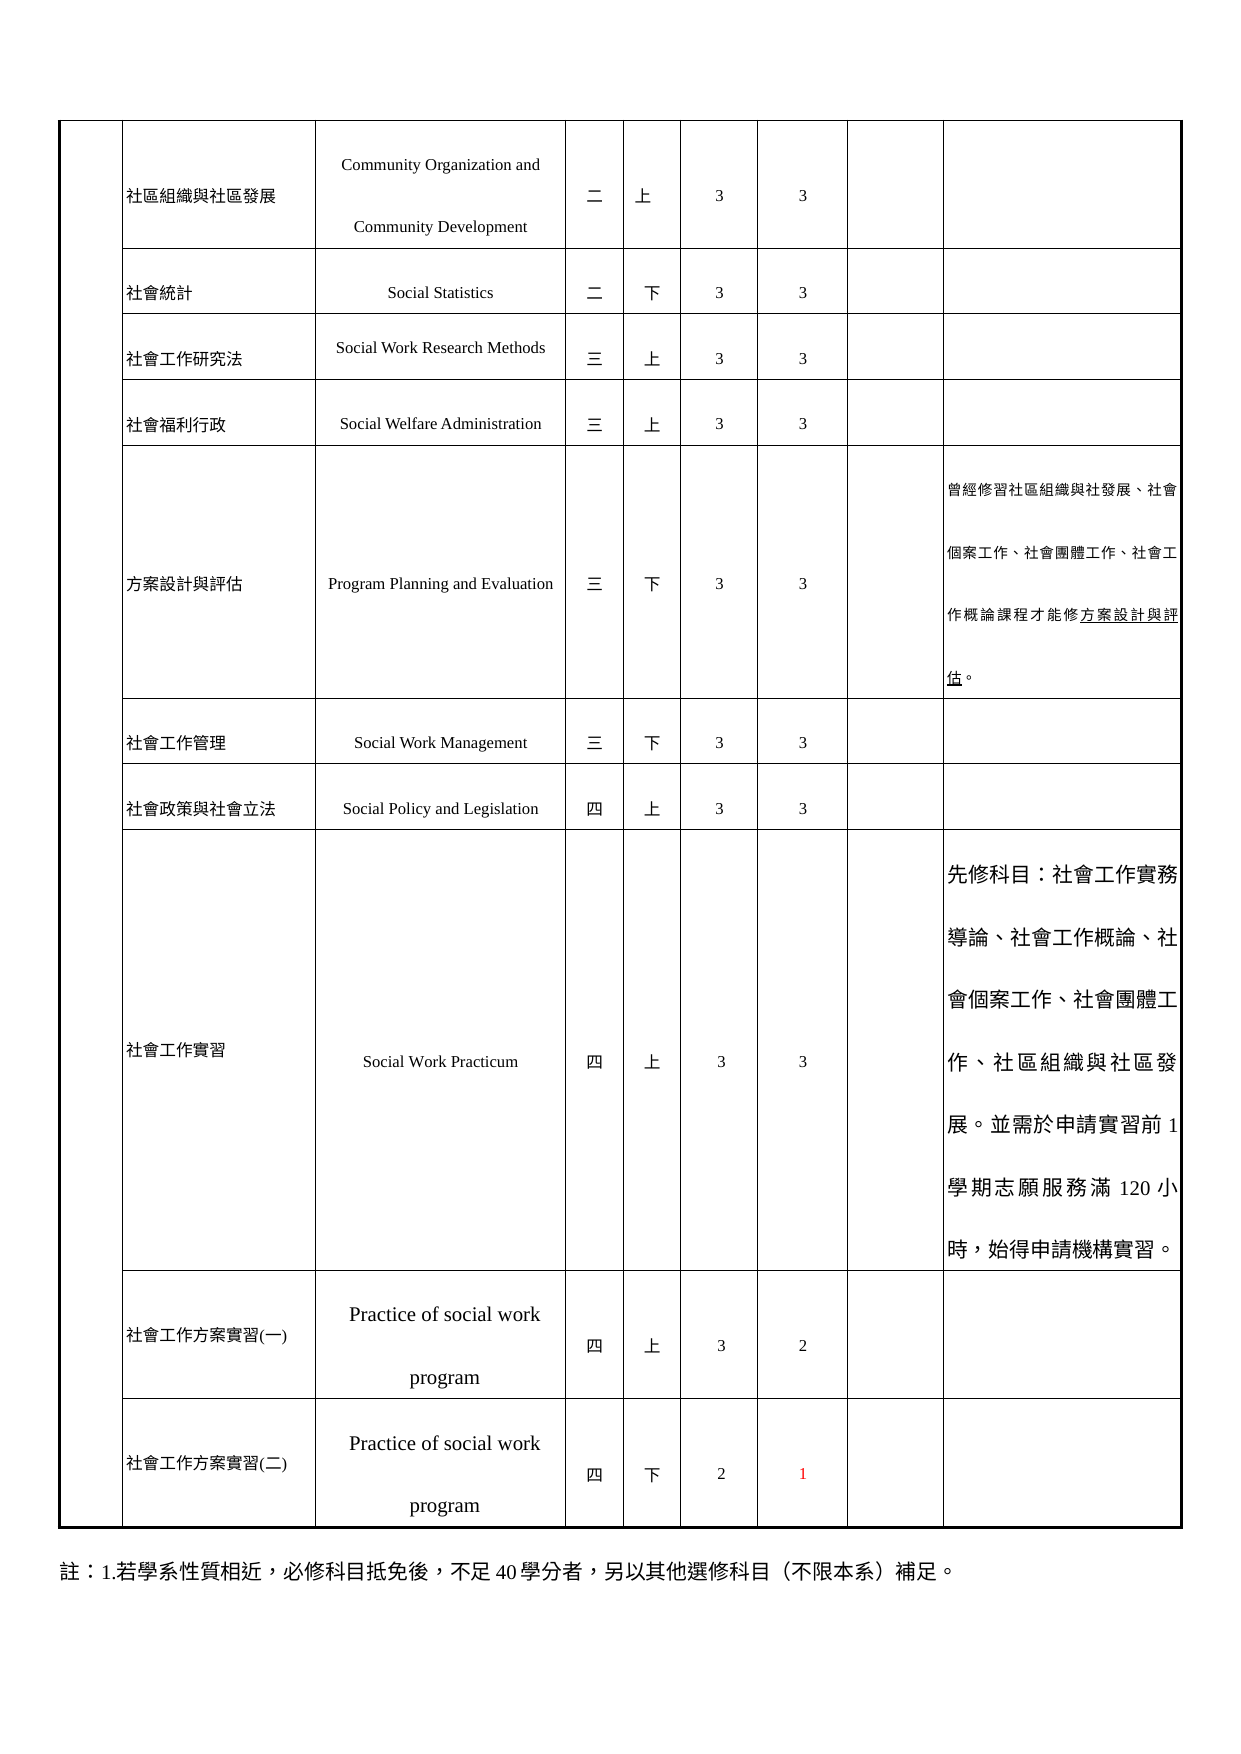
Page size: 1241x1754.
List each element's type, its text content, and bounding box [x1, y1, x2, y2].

table_cell [848, 699, 943, 763]
table_cell [848, 446, 943, 698]
table_cell 三 [566, 314, 623, 379]
table_cell 3 [681, 764, 757, 829]
table_cell 2 [758, 1271, 847, 1398]
table_cell [848, 380, 943, 444]
table_cell 上 [624, 121, 680, 248]
table_cell [944, 699, 1180, 763]
table_cell 三 [566, 380, 623, 444]
table_cell 3 [681, 830, 757, 1269]
table_cell 1 [758, 1399, 847, 1526]
table_cell 3 [758, 446, 847, 698]
table_cell 3 [681, 121, 757, 248]
table_cell 社會工作管理 [123, 699, 315, 763]
table_cell 四 [566, 1399, 623, 1526]
table_cell 2 [681, 1399, 757, 1526]
table_cell [848, 1399, 943, 1526]
table_cell 上 [624, 314, 680, 379]
table_cell 社會工作方案實習(二) [123, 1399, 315, 1526]
table_cell [944, 1399, 1180, 1526]
table_cell Social Welfare Administration [316, 380, 565, 444]
table_cell [848, 249, 943, 313]
table_cell [848, 1271, 943, 1398]
table_cell [944, 1271, 1180, 1398]
table_cell 上 [624, 1271, 680, 1398]
table_cell [944, 764, 1180, 829]
table_cell 上 [624, 380, 680, 444]
table_cell 上 [624, 764, 680, 829]
table_cell Social Statistics [316, 249, 565, 313]
table_cell 下 [624, 699, 680, 763]
table_cell [848, 764, 943, 829]
table_cell Social Work Management [316, 699, 565, 763]
table_cell 下 [624, 249, 680, 313]
table_cell 四 [566, 1271, 623, 1398]
table_cell 3 [758, 699, 847, 763]
table_cell 3 [758, 249, 847, 313]
table_cell 3 [758, 380, 847, 444]
table_cell 3 [758, 830, 847, 1269]
table_cell 四 [566, 764, 623, 829]
table_cell [944, 121, 1180, 248]
table_cell 3 [681, 446, 757, 698]
table_cell 3 [681, 249, 757, 313]
table_cell Community Organization and Community Development [316, 121, 565, 248]
table_cell 四 [566, 830, 623, 1269]
table_cell 社會統計 [123, 249, 315, 313]
table_cell 下 [624, 1399, 680, 1526]
table_cell Social Policy and Legislation [316, 764, 565, 829]
table_cell 3 [681, 380, 757, 444]
table_cell Practice of social work program [316, 1271, 565, 1398]
table_cell 3 [758, 314, 847, 379]
table_cell 社區組織與社區發展 [123, 121, 315, 248]
table_cell [944, 380, 1180, 444]
table_cell 下 [624, 446, 680, 698]
table_cell Practice of social work program [316, 1399, 565, 1526]
table_cell 社會工作方案實習(一) [123, 1271, 315, 1398]
table_cell [61, 121, 122, 1526]
table_cell 3 [681, 1271, 757, 1398]
table_cell 社會工作實習 [123, 830, 315, 1269]
table_cell 社會政策與社會立法 [123, 764, 315, 829]
table_cell 先修科目：社會工作實務導論、社會工作概論、社會個案工作、社會團體工作、社區組織與社區發展。並需於申請實習前1學期志願服務滿120小時，始得申請機構實習。 [944, 830, 1180, 1269]
table_cell 曾經修習社區組織與社發展、社會個案工作、社會團體工作、社會工作概論課程才能修方案設計與評估。 [944, 446, 1180, 698]
table_cell 3 [758, 121, 847, 248]
table_cell [944, 249, 1180, 313]
table_cell 上 [624, 830, 680, 1269]
table_cell [848, 121, 943, 248]
table_cell [848, 830, 943, 1269]
table_cell 3 [681, 314, 757, 379]
table_cell 社會工作研究法 [123, 314, 315, 379]
table_cell 社會福利行政 [123, 380, 315, 444]
text 註：1.若學系性質相近，必修科目抵免後，不足40學分者，另以其他選修科目（不限本系）補足。 [59, 1529, 1181, 1591]
table_cell 三 [566, 699, 623, 763]
table_cell 3 [681, 699, 757, 763]
table_cell 二 [566, 249, 623, 313]
table_cell 三 [566, 446, 623, 698]
table_cell Social Work Practicum [316, 830, 565, 1269]
table_cell Social Work Research Methods [316, 314, 565, 379]
table_cell 方案設計與評估 [123, 446, 315, 698]
table_cell [944, 314, 1180, 379]
table_cell Program Planning and Evaluation [316, 446, 565, 698]
table_cell 3 [758, 764, 847, 829]
table_cell 二 [566, 121, 623, 248]
table_cell [848, 314, 943, 379]
